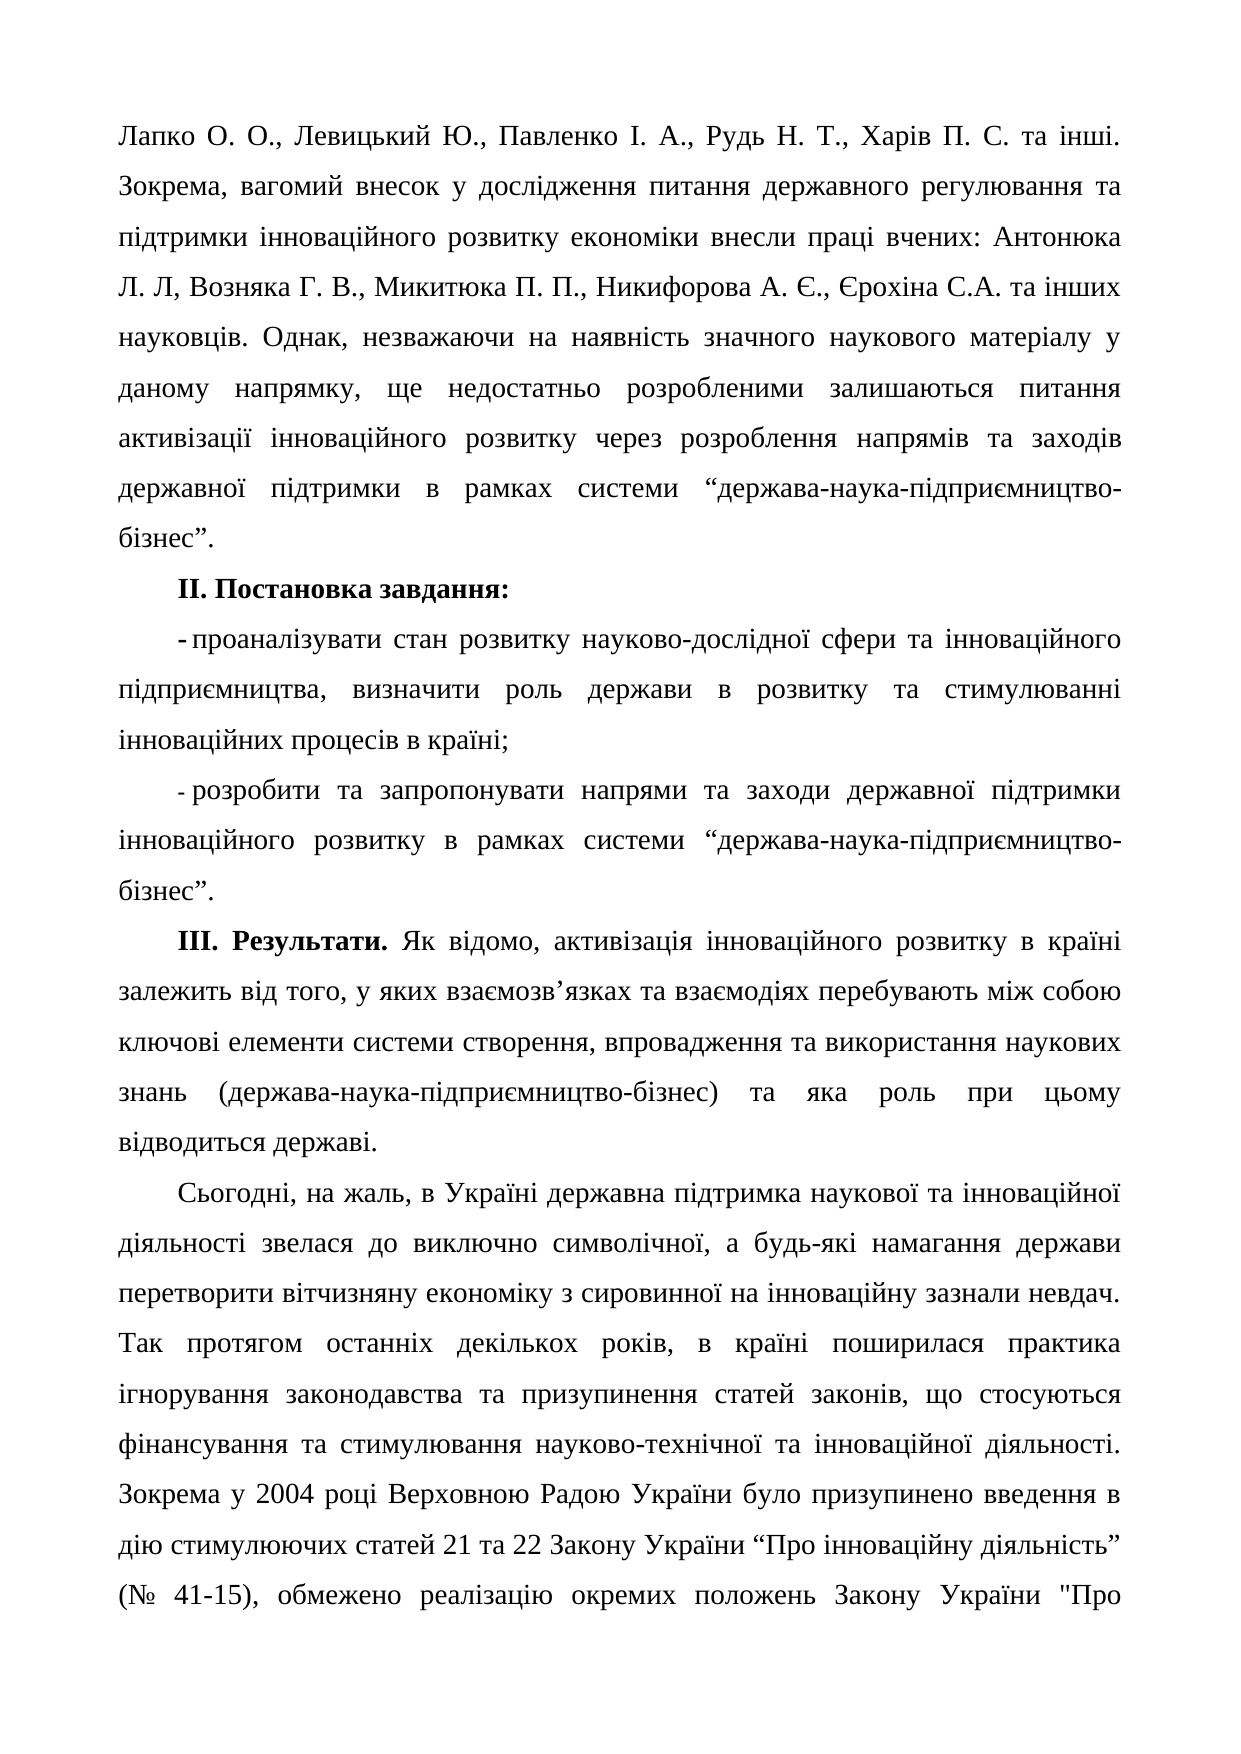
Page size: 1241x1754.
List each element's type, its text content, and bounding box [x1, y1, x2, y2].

text II. Постановка завдання: [118, 571, 1122, 604]
text Лапко О. О., Левицький Ю., Павленко І. А., Рудь Н. Т., Харів П. С. та інші. Зокрема, вагомий внесок у дослідження питання державного регулювання та підтримки інноваційного розвитку економіки внесли праці вчених: Антонюка Л. Л, Возняка Г. В., Микитюка П. П., Никифорова А. Є., Єрохіна С.А. та інших науковців. Однак, незважаючи на наявність значного наукового матеріалу у даному напрямку, ще недостатньо розробленими залишаються питання активізації інноваційного розвитку через розроблення напрямів та заходів державної підтримки в рамках системи “держава-наука-підприємництво-бізнес”. [118, 118, 1122, 554]
text III. Результати. Як відомо, активізація інноваційного розвитку в країні залежить від того, у яких взаємозв’язках та взаємодіях перебувають між собою ключові елементи системи створення, впровадження та використання наукових знань (держава-наука-підприємництво-бізнес) та яка роль при цьому відводиться державі. [118, 923, 1122, 1158]
text Сьогодні, на жаль, в Україні державна підтримка наукової та інноваційної діяльності звелася до виключно символічної, а будь-які намагання держави перетворити вітчизняну економіку з сировинної на інноваційну зазнали невдач. Так протягом останніх декількох років, в країні поширилася практика ігнорування законодавства та призупинення статей законів, що стосуються фінансування та стимулювання науково-технічної та інноваційної діяльності. Зокрема у 2004 році Верховною Радою України було призупинено введення в дію стимулюючих статей 21 та 22 Закону України “Про інноваційну діяльність” (№ 41-15), обмежено реалізацію окремих положень Закону України "Про [118, 1175, 1122, 1611]
list проаналізувати стан розвитку науково-дослідної сфери та інноваційного підприємництва, визначити роль держави в розвитку та стимулюванні інноваційних процесів в країні; [118, 621, 1122, 755]
list розробити та запропонувати напрями та заходи державної підтримки інноваційного розвитку в рамках системи “держава-наука-підприємництво-бізнес”. [118, 772, 1122, 906]
